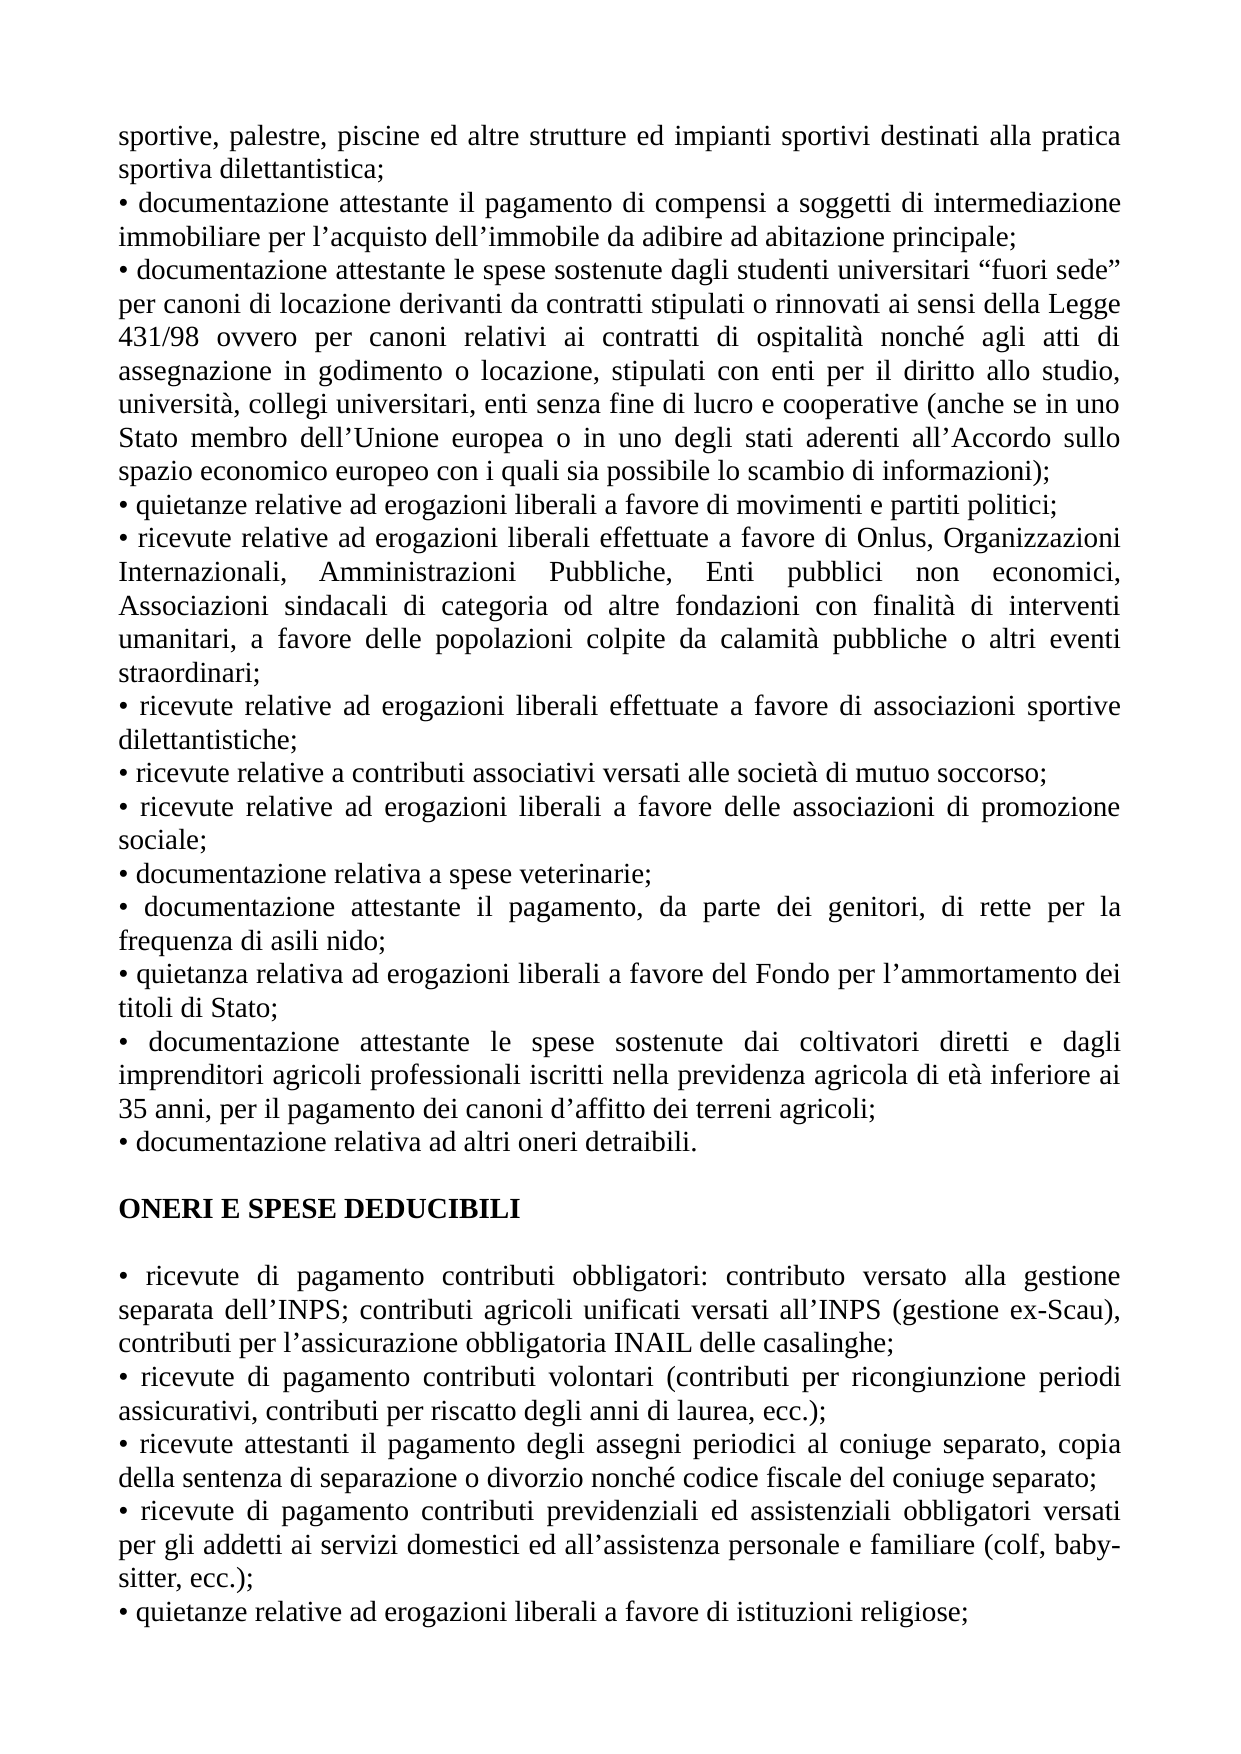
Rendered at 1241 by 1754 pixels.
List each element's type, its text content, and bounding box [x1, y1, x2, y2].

text • quietanze relative ad erogazioni liberali a favore di movimenti e partiti politici; [118, 487, 1122, 521]
text • documentazione attestante il pagamento, da parte dei genitori, di rette per la frequenza di asili nido; [118, 889, 1122, 957]
text • documentazione attestante il pagamento di compensi a soggetti di intermediazione immobiliare per l’acquisto dell’immobile da adibire ad abitazione principale; [118, 185, 1122, 252]
text • ricevute relative ad erogazioni liberali a favore delle associazioni di promozione sociale; [118, 789, 1122, 856]
text • documentazione relativa a spese veterinarie; [118, 856, 1122, 889]
text • ricevute relative a contributi associativi versati alle società di mutuo soccorso; [118, 755, 1122, 789]
text sportive, palestre, piscine ed altre strutture ed impianti sportivi destinati alla pratica sportiva dilettantistica; [118, 118, 1122, 185]
text • quietanza relativa ad erogazioni liberali a favore del Fondo per l’ammortamento dei titoli di Stato; [118, 957, 1122, 1024]
text • ricevute relative ad erogazioni liberali effettuate a favore di associazioni sportive dilettantistiche; [118, 688, 1122, 755]
text • ricevute di pagamento contributi previdenziali ed assistenziali obbligatori versati per gli addetti ai servizi domestici ed all’assistenza personale e familiare (colf, baby-sitter, ecc.); [118, 1493, 1122, 1594]
text • quietanze relative ad erogazioni liberali a favore di istituzioni religiose; [118, 1594, 1122, 1627]
text • documentazione attestante le spese sostenute dagli studenti universitari “fuori sede” per canoni di locazione derivanti da contratti stipulati o rinnovati ai sensi della Legge 431/98 ovvero per canoni relativi ai contratti di ospitalità nonché agli atti di assegnazione in godimento o locazione, stipulati con enti per il diritto allo studio, università, collegi universitari, enti senza fine di lucro e cooperative (anche se in uno Stato membro dell’Unione europea o in uno degli stati aderenti all’Accordo sullo spazio economico europeo con i quali sia possibile lo scambio di informazioni); [118, 252, 1122, 487]
text • ricevute di pagamento contributi obbligatori: contributo versato alla gestione separata dell’INPS; contributi agricoli unificati versati all’INPS (gestione ex-Scau), contributi per l’assicurazione obbligatoria INAIL delle casalinghe; [118, 1258, 1122, 1359]
text • ricevute attestanti il pagamento degli assegni periodici al coniuge separato, copia della sentenza di separazione o divorzio nonché codice fiscale del coniuge separato; [118, 1426, 1122, 1493]
text • ricevute di pagamento contributi volontari (contributi per ricongiunzione periodi assicurativi, contributi per riscatto degli anni di laurea, ecc.); [118, 1359, 1122, 1426]
text ONERI E SPESE DEDUCIBILI [118, 1191, 1122, 1225]
text • ricevute relative ad erogazioni liberali effettuate a favore di Onlus, Organizzazioni Internazionali, Amministrazioni Pubbliche, Enti pubblici non economici, Associazioni sindacali di categoria od altre fondazioni con finalità di interventi umanitari, a favore delle popolazioni colpite da calamità pubbliche o altri eventi straordinari; [118, 521, 1122, 688]
text • documentazione relativa ad altri oneri detraibili. [118, 1124, 1122, 1158]
text • documentazione attestante le spese sostenute dai coltivatori diretti e dagli imprenditori agricoli professionali iscritti nella previdenza agricola di età inferiore ai 35 anni, per il pagamento dei canoni d’affitto dei terreni agricoli; [118, 1024, 1122, 1124]
